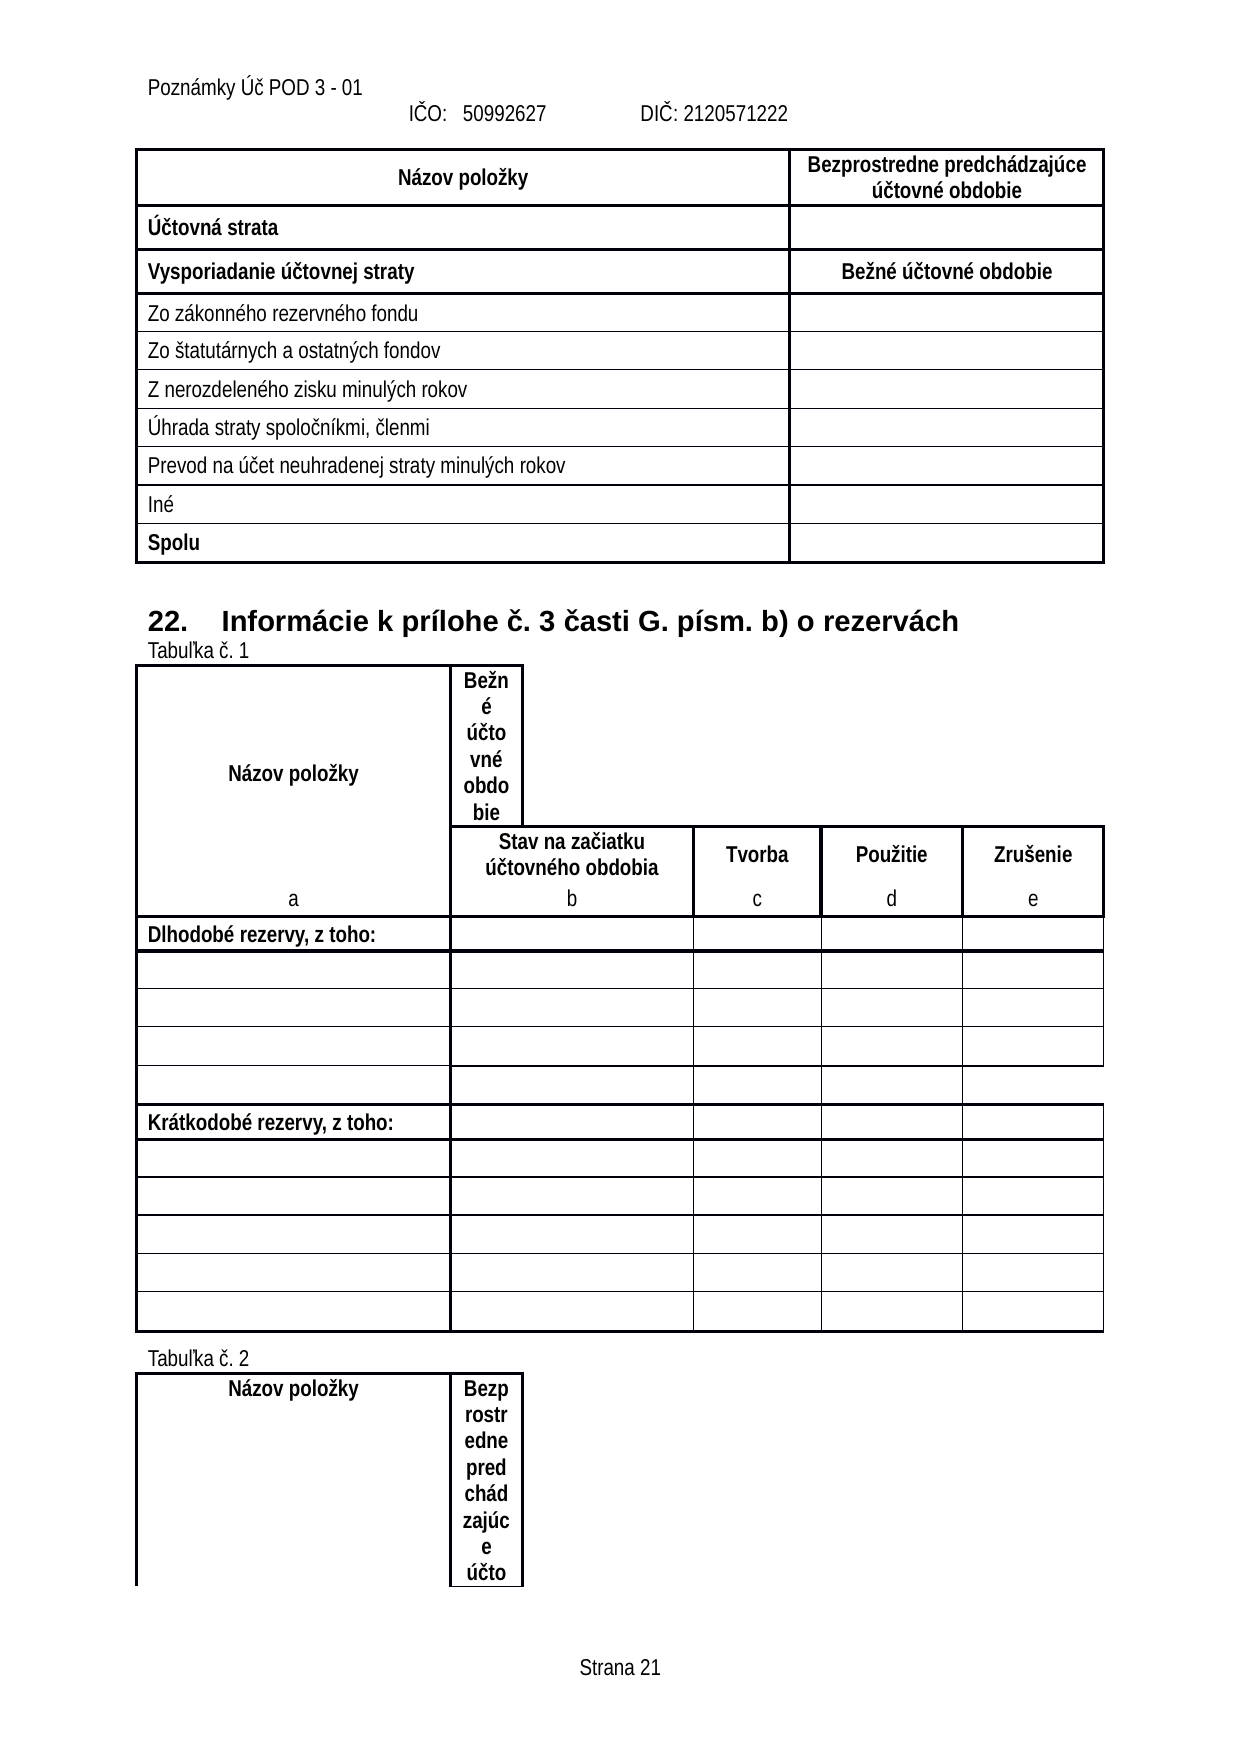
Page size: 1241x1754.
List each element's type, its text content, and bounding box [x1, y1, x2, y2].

table_cell [452, 1216, 693, 1253]
table_cell [138, 989, 449, 1026]
table_cell [452, 918, 693, 949]
table_cell [822, 1106, 962, 1137]
table_cell [963, 1216, 1103, 1253]
table_cell Spolu [138, 524, 788, 561]
table_cell [452, 1106, 693, 1137]
table_cell d [823, 881, 961, 915]
table_cell [694, 1254, 821, 1291]
table_cell [138, 1216, 449, 1253]
table_cell [694, 953, 821, 988]
table_cell [694, 989, 821, 1026]
table_cell [791, 207, 1102, 248]
text Tabuľka č. 1 [148, 637, 1092, 663]
table_cell [791, 486, 1102, 523]
table_cell [963, 1254, 1103, 1291]
table_cell [138, 1292, 449, 1330]
table_cell Účtovná strata [138, 207, 788, 248]
table_cell [138, 1141, 449, 1176]
table_cell [822, 1292, 962, 1330]
table_cell Krátkodobé rezervy, z toho: [138, 1106, 449, 1137]
text Tabuľka č. 2 [148, 1345, 1092, 1372]
table_cell [452, 1027, 693, 1065]
table_header Bezprostredne predchádzajúce účtovné obdobie [791, 151, 1102, 203]
table_cell c [695, 881, 819, 915]
table_cell [963, 989, 1103, 1026]
table_cell [963, 1178, 1103, 1214]
table_cell [791, 524, 1102, 561]
table_cell [452, 1292, 693, 1330]
table_cell [138, 953, 449, 988]
table_header Názov položky [138, 151, 788, 203]
table_cell [694, 1141, 821, 1176]
table_cell Iné [138, 486, 788, 523]
table_cell [452, 989, 693, 1026]
table_cell [822, 1254, 962, 1291]
table_cell [694, 1067, 821, 1103]
table_cell [822, 1067, 962, 1103]
table_cell Dlhodobé rezervy, z toho: [138, 918, 449, 949]
table_cell [138, 1178, 449, 1214]
table_cell [138, 1254, 449, 1291]
table_cell [694, 1106, 821, 1137]
table_cell [963, 1106, 1103, 1137]
table_cell Tvorba [695, 828, 819, 881]
table_cell a [138, 881, 449, 915]
table_cell [452, 953, 693, 988]
table_cell Zrušenie [964, 828, 1102, 881]
table_cell [963, 1067, 1104, 1103]
table_cell [791, 409, 1102, 446]
table_cell [963, 1141, 1103, 1176]
title Informácie k prílohe č. 3 časti G. písm. b) o rezervách [148, 604, 1092, 637]
table_cell [822, 953, 962, 988]
table_cell [138, 1027, 449, 1065]
table_cell Z nerozdeleného zisku minulých rokov [138, 370, 788, 407]
table_cell [963, 918, 1103, 949]
table_cell [694, 1178, 821, 1214]
table_cell [963, 953, 1103, 988]
table_cell [822, 1027, 962, 1065]
table_cell [138, 1066, 449, 1103]
table_cell [791, 332, 1102, 369]
table_cell [694, 1216, 821, 1253]
table_cell [822, 1141, 962, 1176]
table_cell [791, 370, 1102, 407]
table_cell Prevod na účet neuhradenej straty minulých rokov [138, 447, 788, 484]
table_cell [791, 295, 1102, 331]
table_cell [822, 1216, 962, 1253]
table_cell Stav na začiatku účtovného obdobia [452, 828, 692, 881]
table_cell [694, 1292, 821, 1330]
table_cell [822, 918, 962, 949]
table_header Názov položky [138, 667, 449, 881]
table_cell [963, 1027, 1103, 1065]
table_header Bežné účtovné obdobie [452, 667, 521, 825]
table_cell [822, 1178, 962, 1214]
table_cell [452, 1254, 693, 1291]
table_cell [452, 1067, 693, 1103]
table_cell Vysporiadanie účtovnej straty [138, 251, 788, 292]
table_cell [452, 1178, 693, 1214]
table_cell Bežné účtovné obdobie [791, 251, 1102, 292]
table_cell Zo zákonného rezervného fondu [138, 295, 788, 331]
table_header Názov položky [138, 1375, 449, 1586]
table_cell Použitie [823, 828, 961, 881]
table_cell Úhrada straty spoločníkmi, členmi [138, 409, 788, 446]
table_cell [694, 1027, 821, 1065]
table_cell [791, 447, 1102, 484]
table_header Bezprostredne predchádzajúce účto [452, 1375, 521, 1586]
table_cell [963, 1292, 1103, 1330]
table_cell b [452, 881, 692, 915]
table_cell e [964, 881, 1102, 915]
table_cell [694, 918, 821, 949]
table_cell Zo štatutárnych a ostatných fondov [138, 332, 788, 369]
table_cell [452, 1141, 693, 1176]
table_cell [822, 989, 962, 1026]
